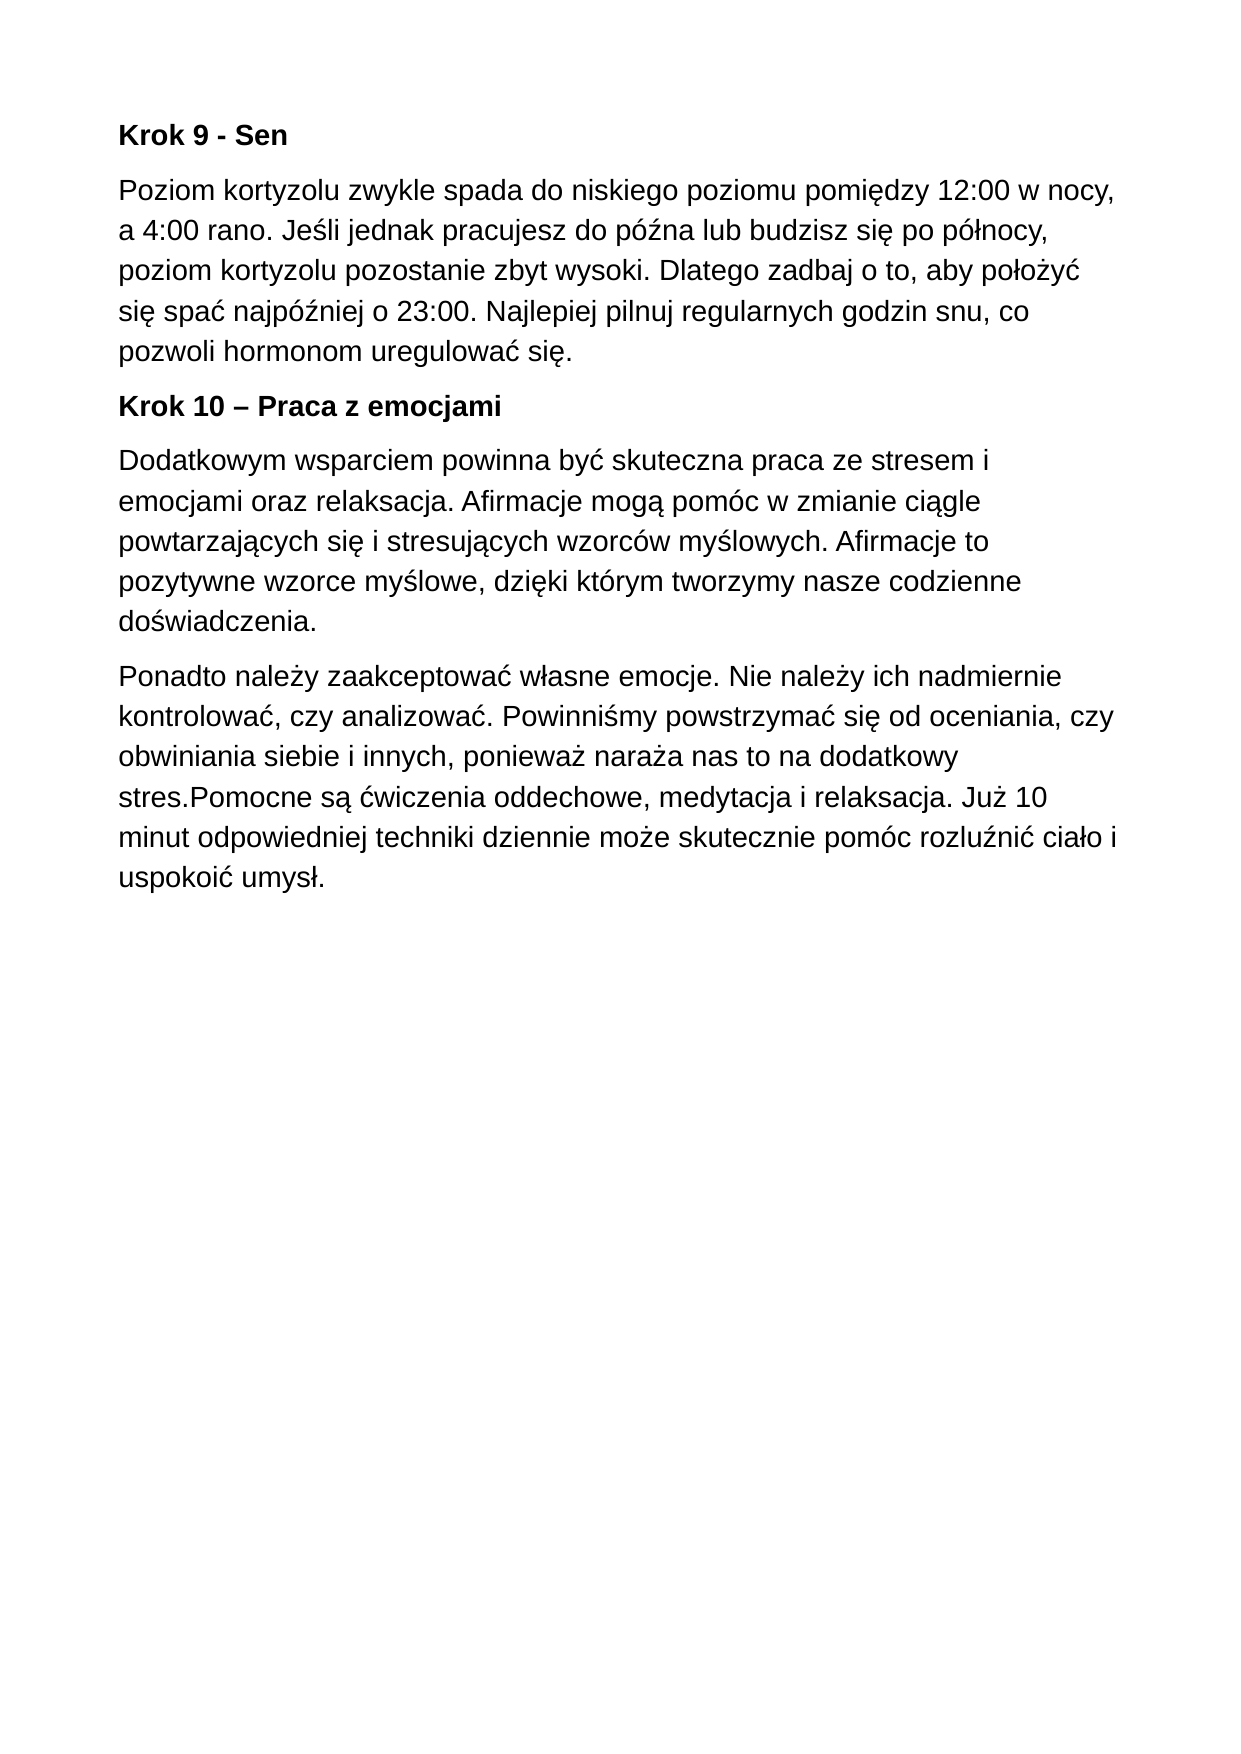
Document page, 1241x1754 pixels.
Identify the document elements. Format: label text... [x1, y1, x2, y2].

text Krok 10 – Praca z emocjami [118, 388, 1122, 422]
text Dodatkowym wsparciem powinna być skuteczna praca ze stresem i emocjami oraz relaksacja. Afirmacje mogą pomóc w zmianie ciągle powtarzających się i stresujących wzorców myślowych. Afirmacje to pozytywne wzorce myślowe, dzięki którym tworzymy nasze codzienne doświadczenia. [118, 443, 1122, 638]
text Ponadto należy zaakceptować własne emocje. Nie należy ich nadmiernie kontrolować, czy analizować. Powinniśmy powstrzymać się od oceniania, czy obwiniania siebie i innych, ponieważ naraża nas to na dodatkowy stres.Pomocne są ćwiczenia oddechowe, medytacja i relaksacja. Już 10 minut odpowiedniej techniki dziennie może skutecznie pomóc rozluźnić ciało i uspokoić umysł. [118, 659, 1122, 893]
text Krok 9 - Sen [118, 118, 1122, 152]
text Poziom kortyzolu zwykle spada do niskiego poziomu pomiędzy 12:00 w nocy, a 4:00 rano. Jeśli jednak pracujesz do późna lub budzisz się po północy, poziom kortyzolu pozostanie zbyt wysoki. Dlatego zadbaj o to, aby położyć się spać najpóźniej o 23:00. Najlepiej pilnuj regularnych godzin snu, co pozwoli hormonom uregulować się. [118, 173, 1122, 367]
